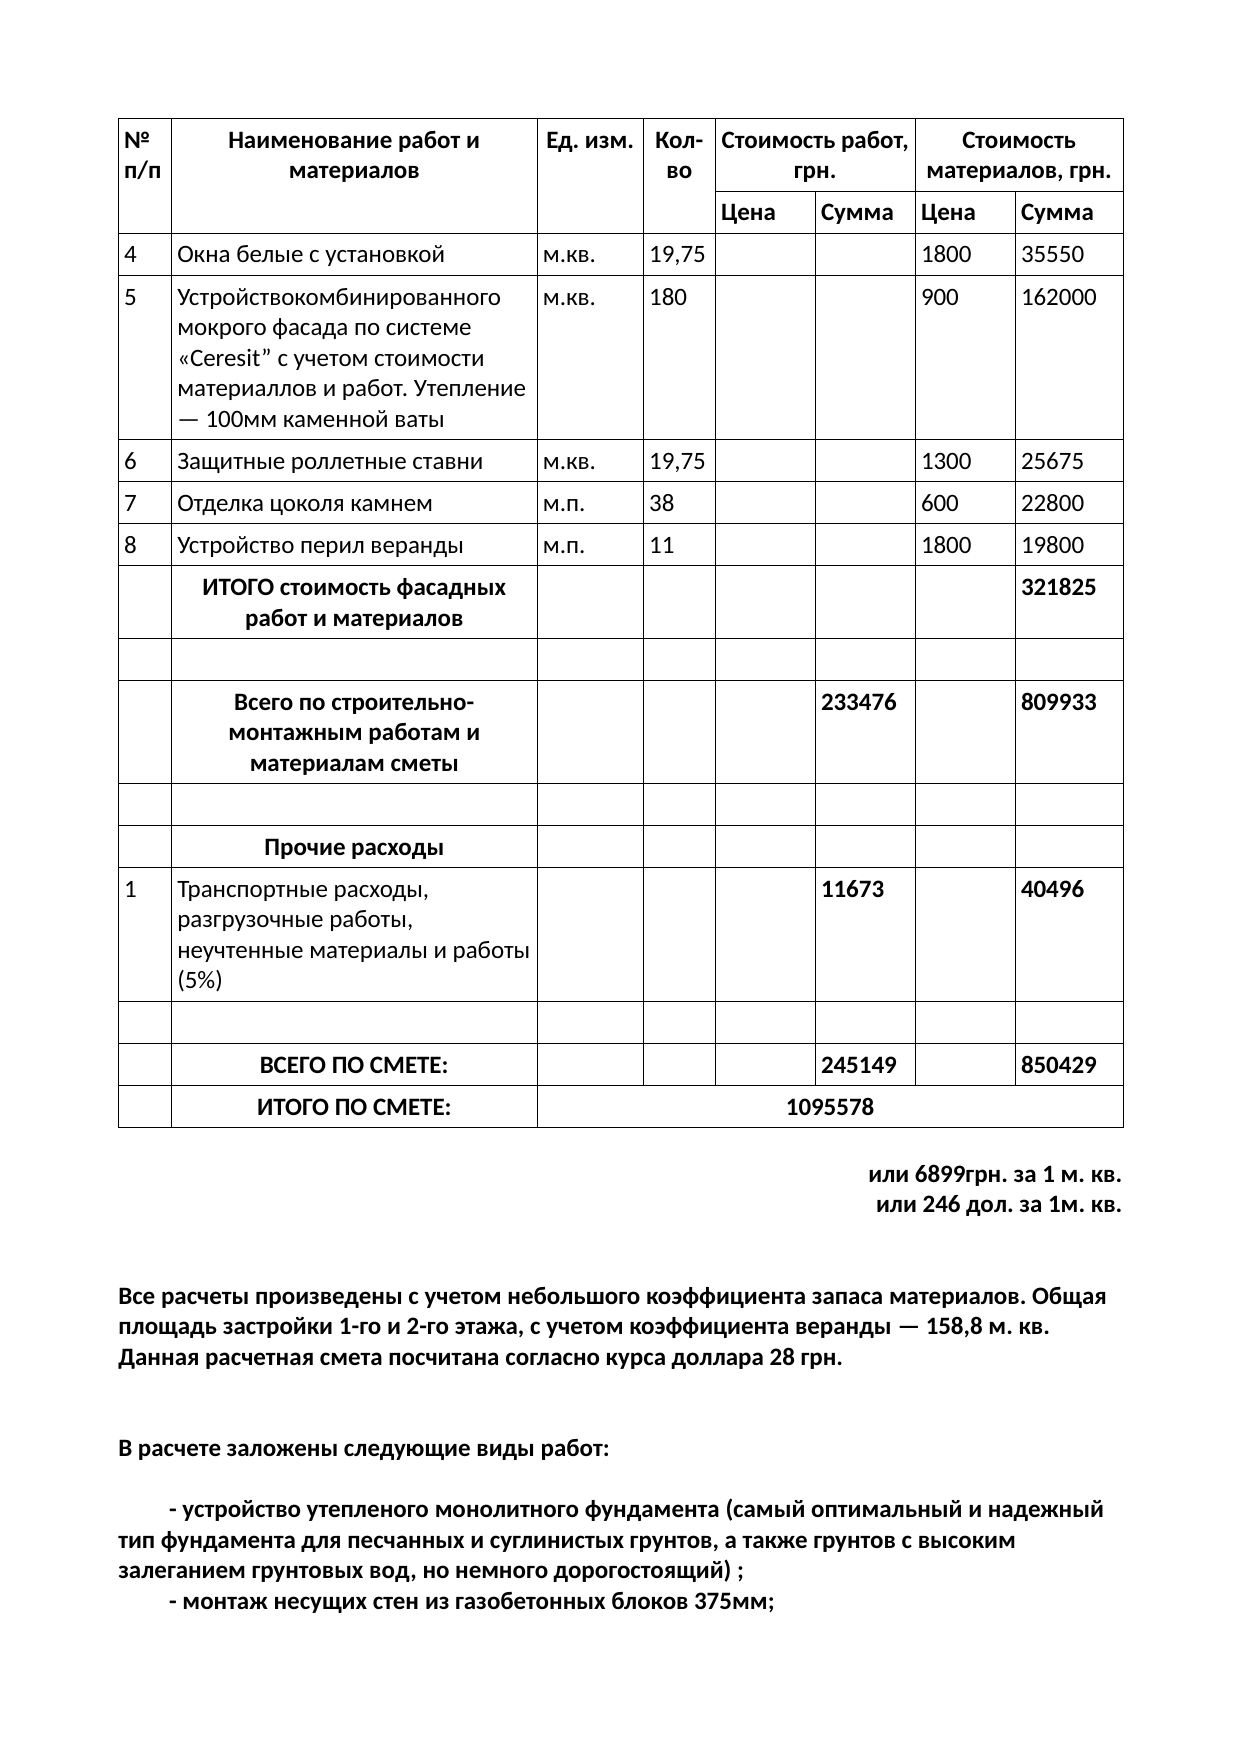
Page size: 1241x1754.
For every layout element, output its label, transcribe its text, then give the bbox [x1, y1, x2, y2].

table_cell [1016, 784, 1123, 825]
table_cell [538, 1002, 643, 1043]
table_cell [538, 566, 643, 638]
table_cell [119, 826, 171, 867]
table_cell [119, 1002, 171, 1043]
table_cell [716, 681, 815, 783]
table_header Ед. изм. [538, 119, 643, 191]
table_cell 1 [119, 868, 171, 1001]
table_cell [816, 784, 915, 825]
table_cell [644, 826, 715, 867]
table_header Стоимость материалов, грн. [916, 119, 1123, 191]
table_cell [644, 681, 715, 783]
table_cell Сумма [1016, 192, 1123, 233]
table_cell 1800 [916, 234, 1015, 275]
table_cell [1016, 1002, 1123, 1043]
table_cell [916, 639, 1015, 680]
table_cell [644, 191, 715, 233]
table_cell [644, 566, 715, 638]
table_cell 19,75 [644, 234, 715, 275]
table_cell 600 [916, 482, 1015, 523]
table_cell 19800 [1016, 524, 1123, 565]
table_cell Всего по строительно-монтажным работам и материалам сметы [172, 681, 537, 783]
table_cell [538, 639, 643, 680]
table_cell 38 [644, 482, 715, 523]
table_cell [538, 191, 643, 233]
table_cell [716, 440, 815, 481]
table_cell [816, 566, 915, 638]
table_cell [716, 1002, 815, 1043]
table_cell [816, 440, 915, 481]
text Все расчеты произведены с учетом небольшого коэффициента запаса материалов. Общая площадь застройки 1-го и 2-го этажа, с учетом коэффициента веранды — 158,8 м. кв. Данная расчетная смета посчитана согласно курса доллара 28 грн. [118, 1280, 1122, 1371]
table_cell Цена [716, 192, 815, 233]
table_cell [172, 1002, 537, 1043]
table_header Стоимость работ, грн. [716, 119, 915, 191]
text В расчете заложены следующие виды работ: [118, 1432, 1122, 1463]
table_cell [119, 1044, 171, 1085]
table_cell [716, 784, 815, 825]
table_cell 1800 [916, 524, 1015, 565]
table_cell [119, 639, 171, 680]
table_cell Цена [916, 192, 1015, 233]
table_cell [916, 1002, 1015, 1043]
table_cell м.кв. [538, 276, 643, 439]
table_header № п/п [119, 119, 171, 191]
table_cell 25675 [1016, 440, 1123, 481]
table_cell Устройство перил веранды [172, 524, 537, 565]
table_cell [816, 234, 915, 275]
table_cell [1016, 826, 1123, 867]
table_cell [716, 1044, 815, 1085]
table_cell [916, 1044, 1015, 1085]
table_cell Отделка цоколя камнем [172, 482, 537, 523]
table_cell [644, 868, 715, 1001]
table_cell 850429 [1016, 1044, 1123, 1085]
table_cell [119, 681, 171, 783]
table_cell 19,75 [644, 440, 715, 481]
table_cell [816, 826, 915, 867]
table_header Кол-во [644, 119, 715, 191]
table_cell 11 [644, 524, 715, 565]
table_cell [1016, 639, 1123, 680]
table_cell [644, 784, 715, 825]
table_cell 4 [119, 234, 171, 275]
table_cell Транспортные расходы, разгрузочные работы, неучтенные материалы и работы (5%) [172, 868, 537, 1001]
table_cell м.кв. [538, 440, 643, 481]
table_cell 7 [119, 482, 171, 523]
table_cell [172, 639, 537, 680]
table_cell 6 [119, 440, 171, 481]
table_cell 321825 [1016, 566, 1123, 638]
table_cell 900 [916, 276, 1015, 439]
table_cell [119, 784, 171, 825]
table_cell [538, 868, 643, 1001]
table_cell [816, 524, 915, 565]
table_cell [644, 1002, 715, 1043]
table_cell ИТОГО ПО СМЕТЕ: [172, 1086, 537, 1127]
table_cell ИТОГО стоимость фасадных работ и материалов [172, 566, 537, 638]
table_cell ВСЕГО ПО СМЕТЕ: [172, 1044, 537, 1085]
table_cell [644, 1044, 715, 1085]
table_cell [716, 524, 815, 565]
table_cell Устройствокомбинированного мокрого фасада по системе «Ceresit” с учетом стоимости материаллов и работ. Утепление — 100мм каменной ваты [172, 276, 537, 439]
table_cell [916, 868, 1015, 1001]
table_cell [172, 784, 537, 825]
table_cell Окна белые с установкой [172, 234, 537, 275]
table_cell 22800 [1016, 482, 1123, 523]
text - устройство утепленого монолитного фундамента (самый оптимальный и надежный тип фундамента для песчанных и суглинистых грунтов, а также грунтов с высоким залеганием грунтовых вод, но немного дорогостоящий) ; [118, 1493, 1122, 1585]
table_cell [816, 276, 915, 439]
table_cell 1300 [916, 440, 1015, 481]
table_cell [538, 681, 643, 783]
table_cell [716, 276, 815, 439]
table_cell [916, 681, 1015, 783]
table_cell 809933 [1016, 681, 1123, 783]
text - монтаж несущих стен из газобетонных блоков 375мм; [118, 1585, 1122, 1616]
table_cell [816, 639, 915, 680]
table_cell Сумма [816, 192, 915, 233]
table_cell [644, 639, 715, 680]
table_cell [119, 566, 171, 638]
table_cell [816, 1002, 915, 1043]
table_cell 162000 [1016, 276, 1123, 439]
table_cell м.п. [538, 482, 643, 523]
table_header Наименование работ и материалов [172, 119, 537, 191]
table_cell 5 [119, 276, 171, 439]
table_cell [816, 482, 915, 523]
table_cell [716, 639, 815, 680]
table_cell [916, 784, 1015, 825]
table_cell [716, 566, 815, 638]
table_cell 8 [119, 524, 171, 565]
table_cell 233476 [816, 681, 915, 783]
table_cell 1095578 [538, 1086, 1123, 1127]
table_cell [916, 566, 1015, 638]
table_cell [538, 826, 643, 867]
text или 6899грн. за 1 м. кв. [118, 1158, 1122, 1188]
table_cell м.кв. [538, 234, 643, 275]
table_cell 180 [644, 276, 715, 439]
table_cell [119, 191, 171, 233]
table_cell [119, 1086, 171, 1127]
table_cell Защитные роллетные ставни [172, 440, 537, 481]
table_cell [716, 234, 815, 275]
table_cell Прочие расходы [172, 826, 537, 867]
table_cell [538, 1044, 643, 1085]
table_cell 35550 [1016, 234, 1123, 275]
table_cell [716, 826, 815, 867]
text или 246 дол. за 1м. кв. [118, 1188, 1122, 1219]
table_cell [716, 868, 815, 1001]
table_cell 245149 [816, 1044, 915, 1085]
table_cell [716, 482, 815, 523]
table_cell 11673 [816, 868, 915, 1001]
table_cell [538, 784, 643, 825]
table_cell м.п. [538, 524, 643, 565]
table_cell [172, 191, 537, 233]
table_cell 40496 [1016, 868, 1123, 1001]
table_cell [916, 826, 1015, 867]
